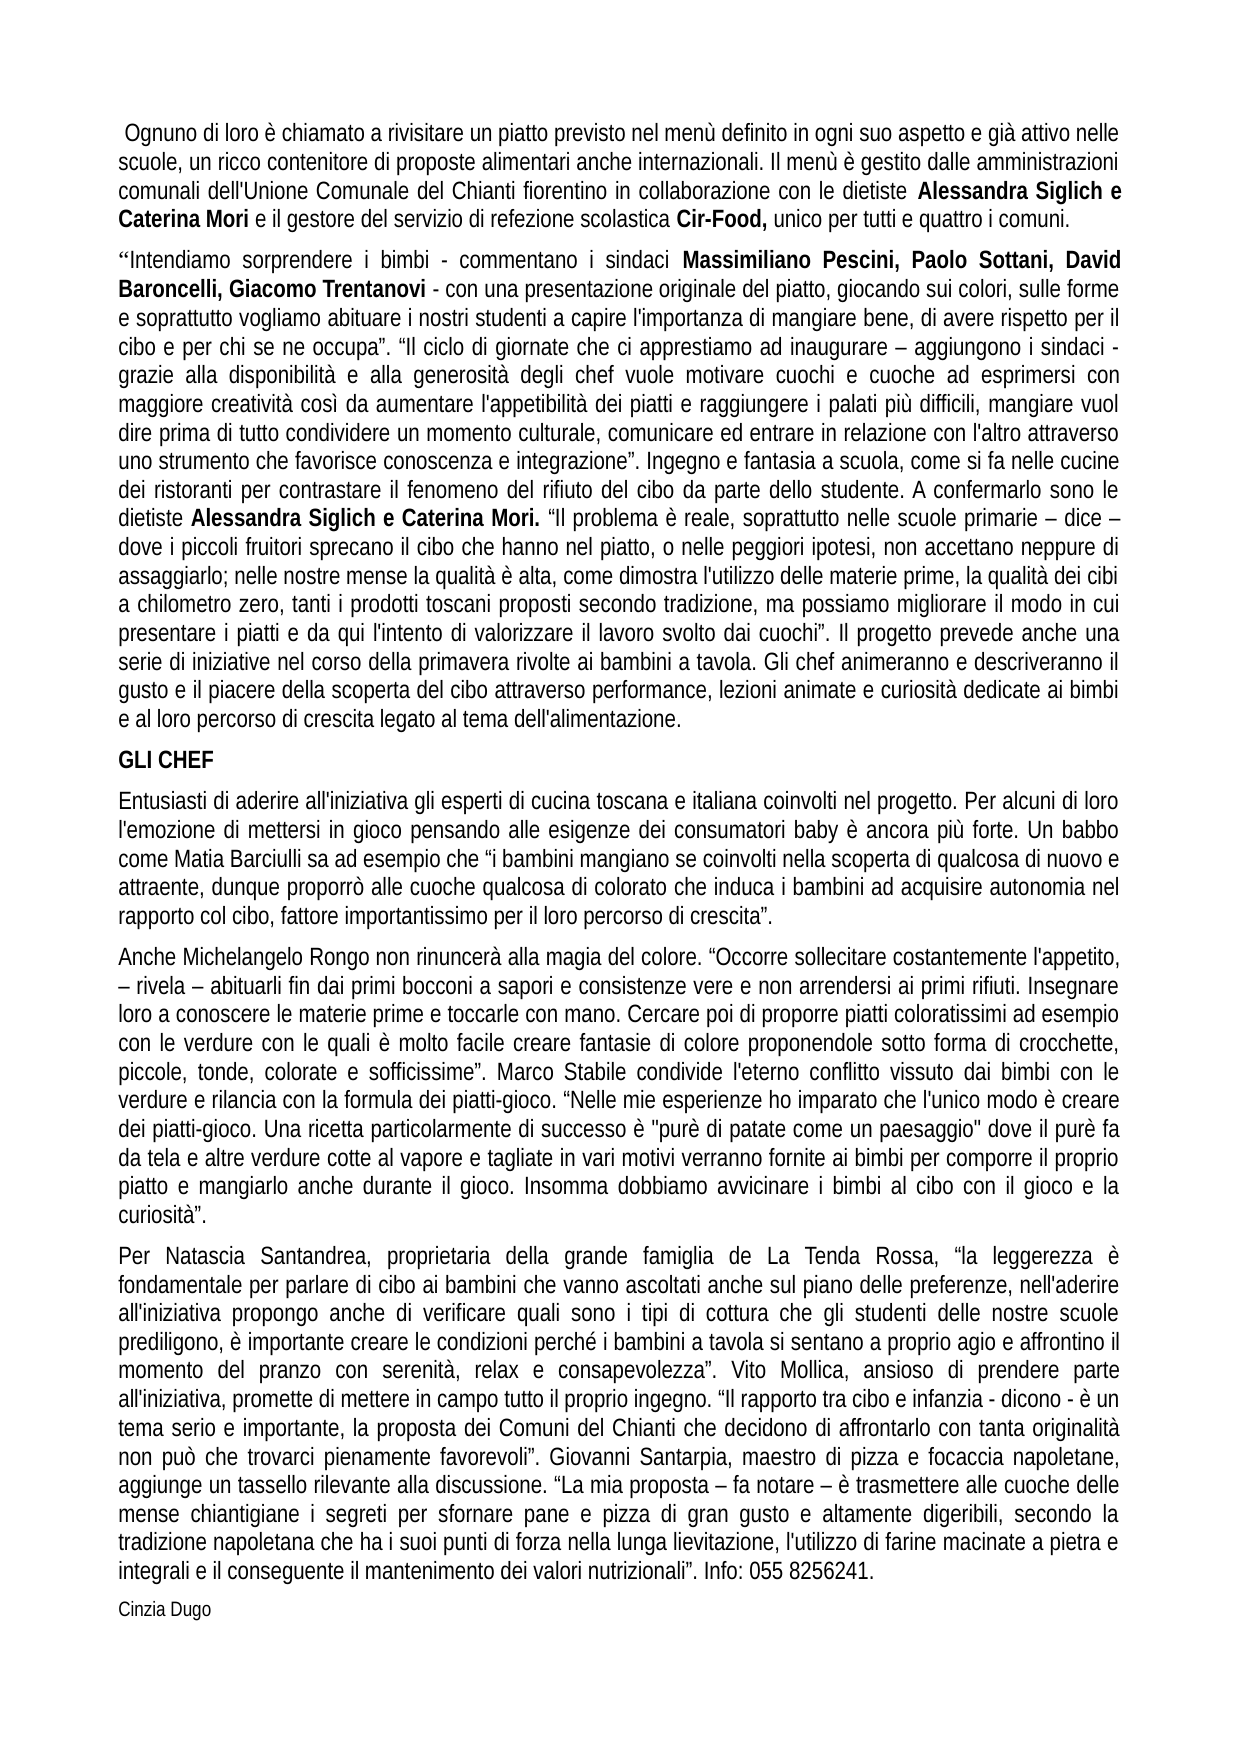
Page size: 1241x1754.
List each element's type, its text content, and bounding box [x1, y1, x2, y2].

text Anche Michelangelo Rongo non rinuncerà alla magia del colore. “Occorre sollecitare costantemente l'appetito, – rivela – abituarli fin dai primi bocconi a sapori e consistenze vere e non arrendersi ai primi rifiuti. Insegnare loro a conoscere le materie prime e toccarle con mano. Cercare poi di proporre piatti coloratissimi ad esempio con le verdure con le quali è molto facile creare fantasie di colore proponendole sotto forma di crocchette, piccole, tonde, colorate e sofficissime”. Marco Stabile condivide l'eterno conflitto vissuto dai bimbi con le verdure e rilancia con la formula dei piatti-gioco. “Nelle mie esperienze ho imparato che l'unico modo è creare dei piatti-gioco. Una ricetta particolarmente di successo è "purè di patate come un paesaggio" dove il purè fa da tela e altre verdure cotte al vapore e tagliate in vari motivi verranno fornite ai bimbi per comporre il proprio piatto e mangiarlo anche durante il gioco. Insomma dobbiamo avvicinare i bimbi al cibo con il gioco e la curiosità”. [118, 942, 1122, 1228]
text GLI CHEF [118, 745, 1122, 774]
text Per Natascia Santandrea, proprietaria della grande famiglia de La Tenda Rossa, “la leggerezza è fondamentale per parlare di cibo ai bambini che vanno ascoltati anche sul piano delle preferenze, nell'aderire all'iniziativa propongo anche di verificare quali sono i tipi di cottura che gli studenti delle nostre scuole prediligono, è importante creare le condizioni perché i bambini a tavola si sentano a proprio agio e affrontino il momento del pranzo con serenità, relax e consapevolezza”. Vito Mollica, ansioso di prendere parte all'iniziativa, promette di mettere in campo tutto il proprio ingegno. “Il rapporto tra cibo e infanzia - dicono - è un tema serio e importante, la proposta dei Comuni del Chianti che decidono di affrontarlo con tanta originalità non può che trovarci pienamente favorevoli”. Giovanni Santarpia, maestro di pizza e focaccia napoletane, aggiunge un tassello rilevante alla discussione. “La mia proposta – fa notare – è trasmettere alle cuoche delle mense chiantigiane i segreti per sfornare pane e pizza di gran gusto e altamente digeribili, secondo la tradizione napoletana che ha i suoi punti di forza nella lunga lievitazione, l'utilizzo di farine macinate a pietra e integrali e il conseguente il mantenimento dei valori nutrizionali”. Info: 055 8256241. [118, 1241, 1122, 1585]
text Ognuno di loro è chiamato a rivisitare un piatto previsto nel menù definito in ogni suo aspetto e già attivo nelle scuole, un ricco contenitore di proposte alimentari anche internazionali. Il menù è gestito dalle amministrazioni comunali dell'Unione Comunale del Chianti fiorentino in collaborazione con le dietiste Alessandra Siglich e Caterina Mori e il gestore del servizio di refezione scolastica Cir-Food, unico per tutti e quattro i comuni. [118, 118, 1122, 233]
text Cinzia Dugo [118, 1597, 1122, 1621]
text Entusiasti di aderire all'iniziativa gli esperti di cucina toscana e italiana coinvolti nel progetto. Per alcuni di loro l'emozione di mettersi in gioco pensando alle esigenze dei consumatori baby è ancora più forte. Un babbo come Matia Barciulli sa ad esempio che “i bambini mangiano se coinvolti nella scoperta di qualcosa di nuovo e attraente, dunque proporrò alle cuoche qualcosa di colorato che induca i bambini ad acquisire autonomia nel rapporto col cibo, fattore importantissimo per il loro percorso di crescita”. [118, 786, 1122, 929]
text “Intendiamo sorprendere i bimbi - commentano i sindaci Massimiliano Pescini, Paolo Sottani, David Baroncelli, Giacomo Trentanovi - con una presentazione originale del piatto, giocando sui colori, sulle forme e soprattutto vogliamo abituare i nostri studenti a capire l'importanza di mangiare bene, di avere rispetto per il cibo e per chi se ne occupa”. “Il ciclo di giornate che ci apprestiamo ad inaugurare – aggiungono i sindaci - grazie alla disponibilità e alla generosità degli chef vuole motivare cuochi e cuoche ad esprimersi con maggiore creatività così da aumentare l'appetibilità dei piatti e raggiungere i palati più difficili, mangiare vuol dire prima di tutto condividere un momento culturale, comunicare ed entrare in relazione con l'altro attraverso uno strumento che favorisce conoscenza e integrazione”. Ingegno e fantasia a scuola, come si fa nelle cucine dei ristoranti per contrastare il fenomeno del rifiuto del cibo da parte dello studente. A confermarlo sono le dietiste Alessandra Siglich e Caterina Mori. “Il problema è reale, soprattutto nelle scuole primarie – dice – dove i piccoli fruitori sprecano il cibo che hanno nel piatto, o nelle peggiori ipotesi, non accettano neppure di assaggiarlo; nelle nostre mense la qualità è alta, come dimostra l'utilizzo delle materie prime, la qualità dei cibi a chilometro zero, tanti i prodotti toscani proposti secondo tradizione, ma possiamo migliorare il modo in cui presentare i piatti e da qui l'intento di valorizzare il lavoro svolto dai cuochi”. Il progetto prevede anche una serie di iniziative nel corso della primavera rivolte ai bambini a tavola. Gli chef animeranno e descriveranno il gusto e il piacere della scoperta del cibo attraverso performance, lezioni animate e curiosità dedicate ai bimbi e al loro percorso di crescita legato al tema dell'alimentazione. [118, 245, 1122, 733]
